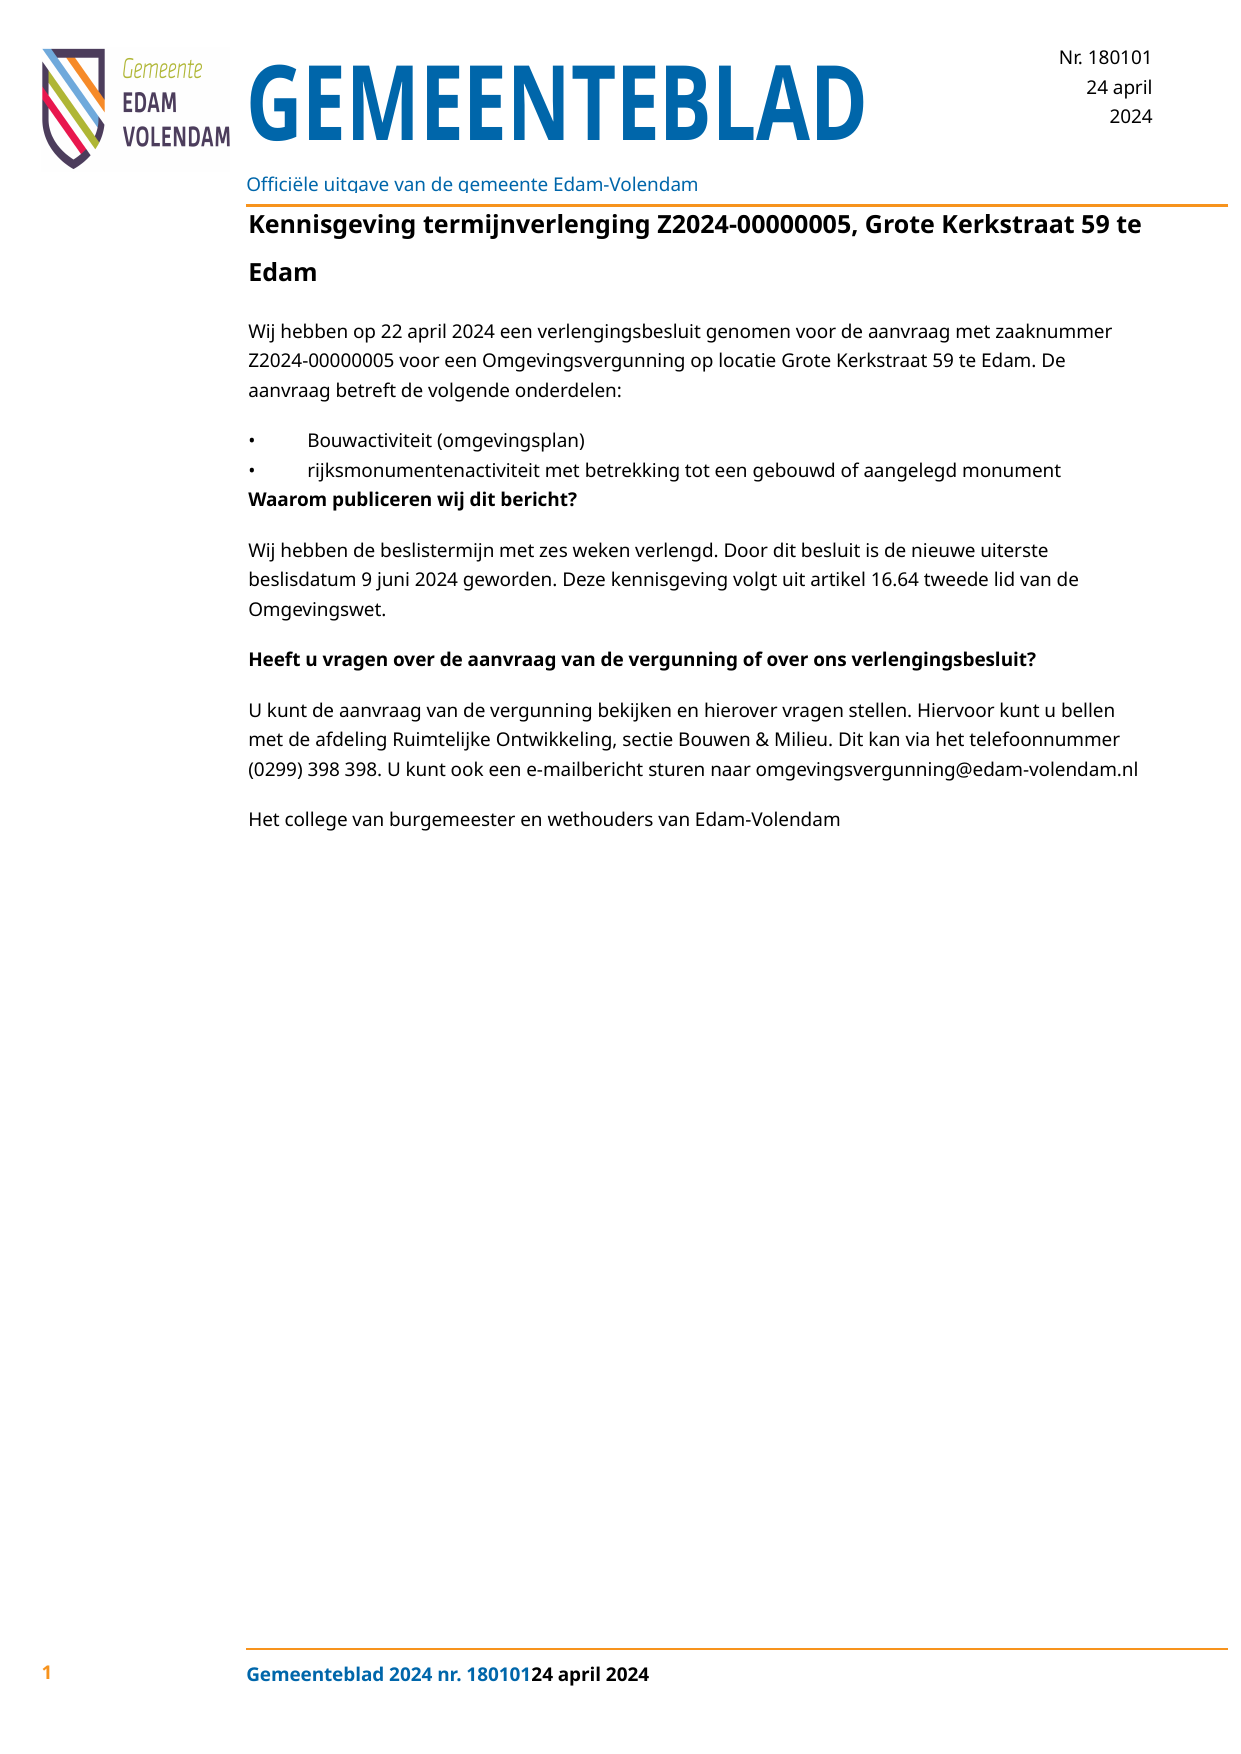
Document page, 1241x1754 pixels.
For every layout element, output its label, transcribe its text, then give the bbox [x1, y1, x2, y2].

text U kunt de aanvraag van de vergunning bekijken en hierover vragen stellen. Hiervoor kunt u bellen met de afdeling Ruimtelijke Ontwikkeling, sectie Bouwen & Milieu. Dit kan via het telefoonnummer (0299) 398 398. U kunt ook een e-mailbericht sturen naar omgevingsvergunning@edam-volendam.nl [248, 697, 1152, 782]
text Wij hebben de beslistermijn met zes weken verlengd. Door dit besluit is de nieuwe uiterste beslisdatum 9 juni 2024 geworden. Deze kennisgeving volgt uit artikel 16.64 tweede lid van de Omgevingswet. [248, 537, 1152, 622]
list Bouwactiviteit (omgevingsplan) [248, 427, 1152, 453]
text Heeft u vragen over de aanvraag van de vergunning of over ons verlengingsbesluit? [248, 647, 1152, 672]
text Kennisgeving termijnverlenging Z2024-00000005, Grote Kerkstraat 59 te Edam [248, 207, 1152, 288]
picture [41, 47, 231, 172]
list rijksmonumentenactiviteit met betrekking tot een gebouwd of aangelegd monument [248, 457, 1152, 483]
text Wij hebben op 22 april 2024 een verlengingsbesluit genomen voor de aanvraag met zaaknummer Z2024-00000005 voor een Omgevingsvergunning op locatie Grote Kerkstraat 59 te Edam. De aanvraag betreft de volgende onderdelen: [248, 318, 1152, 403]
text Het college van burgemeester en wethouders van Edam-Volendam [248, 807, 1152, 832]
text Waarom publiceren wij dit bericht? [248, 487, 1152, 512]
